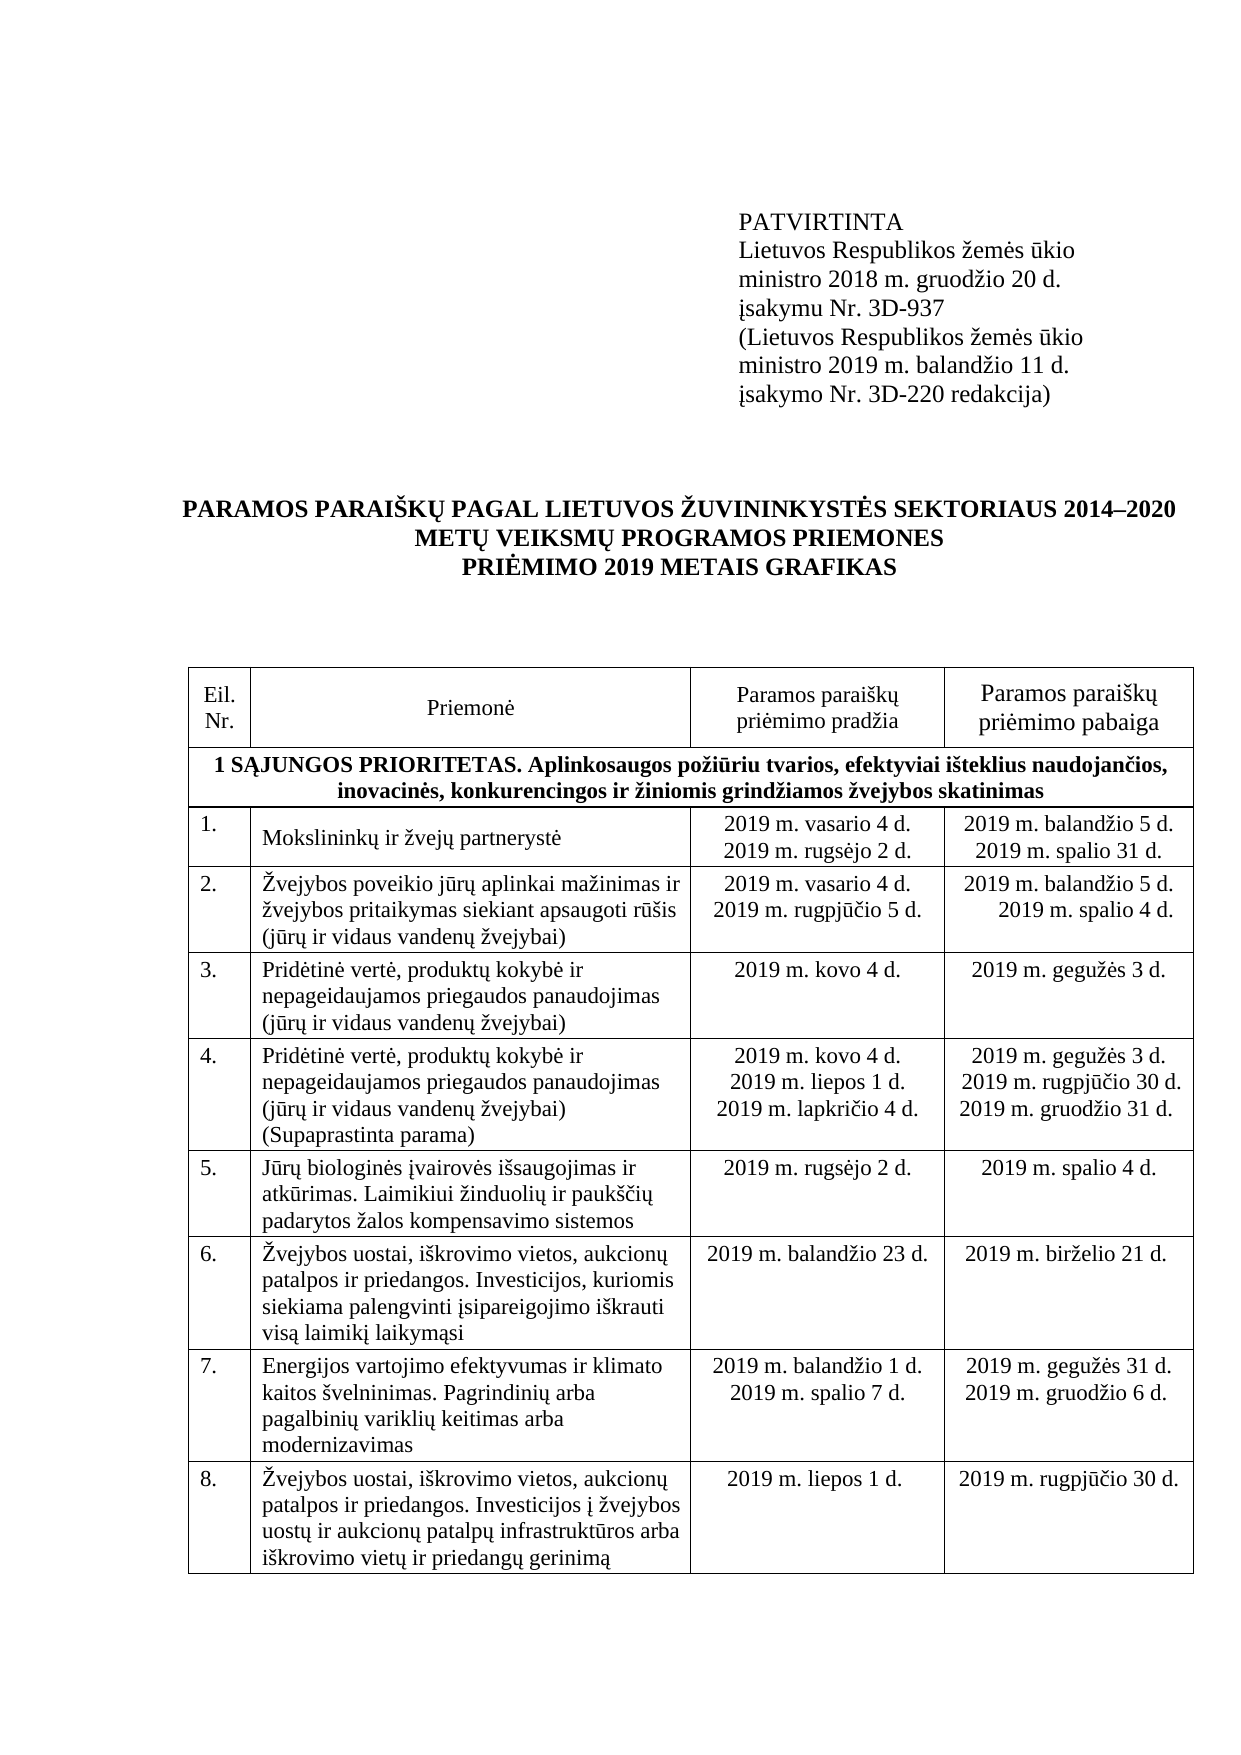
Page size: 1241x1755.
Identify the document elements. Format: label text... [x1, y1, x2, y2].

table_cell 3. [189, 953, 250, 1038]
text ministro 2019 m. balandžio 11 d. [738, 350, 1181, 379]
table_cell 2019 m. vasario 4 d. 2019 m. rugsėjo 2 d. [691, 808, 944, 866]
table_cell 2019 m. balandžio 5 d. 2019 m. spalio 31 d. [945, 808, 1193, 866]
text PATVIRTINTA [738, 207, 1181, 235]
table_cell 2019 m. spalio 4 d. [945, 1151, 1193, 1236]
table_cell 2019 m. birželio 21 d. [945, 1237, 1193, 1348]
table_cell 2019 m. balandžio 1 d. 2019 m. spalio 7 d. [691, 1350, 944, 1461]
table_cell 1 SĄJUNGOS PRIORITETAS. Aplinkosaugos požiūriu tvarios, efektyviai išteklius naudojančios, inovacinės, konkurencingos ir žiniomis grindžiamos žvejybos skatinimas [189, 748, 1193, 806]
table_cell 2019 m. gegužės 3 d. 2019 m. rugpjūčio 30 d. 2019 m. gruodžio 31 d. [945, 1039, 1193, 1150]
text (Lietuvos Respublikos žemės ūkio [738, 322, 1181, 350]
table_cell 1. [189, 808, 250, 866]
table_header Paramos paraiškų priėmimo pradžia [691, 668, 944, 747]
table_cell 2019 m. kovo 4 d. 2019 m. liepos 1 d. 2019 m. lapkričio 4 d. [691, 1039, 944, 1150]
table_cell 2019 m. gegužės 31 d. 2019 m. gruodžio 6 d. [945, 1350, 1193, 1461]
table_cell Žvejybos uostai, iškrovimo vietos, aukcionų patalpos ir priedangos. Investicijos, kuriomis siekiama palengvinti įsipareigojimo iškrauti visą laimikį laikymąsi [251, 1237, 690, 1348]
text PRIĖMIMO 2019 METAIS GRAFIKAS [177, 552, 1181, 580]
table_cell 2019 m. gegužės 3 d. [945, 953, 1193, 1038]
table_cell 6. [189, 1237, 250, 1348]
table_cell 5. [189, 1151, 250, 1236]
table_cell 2019 m. liepos 1 d. [691, 1462, 944, 1573]
table_cell Žvejybos uostai, iškrovimo vietos, aukcionų patalpos ir priedangos. Investicijos į žvejybos uostų ir aukcionų patalpų infrastruktūros arba iškrovimo vietų ir priedangų gerinimą [251, 1462, 690, 1573]
table_cell 2019 m. rugsėjo 2 d. [691, 1151, 944, 1236]
table_cell Pridėtinė vertė, produktų kokybė ir nepageidaujamos priegaudos panaudojimas (jūrų ir vidaus vandenų žvejybai) [251, 953, 690, 1038]
table_cell 2019 m. balandžio 23 d. [691, 1237, 944, 1348]
table_cell Mokslininkų ir žvejų partnerystė [251, 808, 690, 866]
table_cell 2019 m. kovo 4 d. [691, 953, 944, 1038]
table_cell Jūrų biologinės įvairovės išsaugojimas ir atkūrimas. Laimikiui žinduolių ir paukščių padarytos žalos kompensavimo sistemos [251, 1151, 690, 1236]
table_cell Energijos vartojimo efektyvumas ir klimato kaitos švelninimas. Pagrindinių arba pagalbinių variklių keitimas arba modernizavimas [251, 1350, 690, 1461]
table_cell 8. [189, 1462, 250, 1573]
table_header Eil. Nr. [189, 668, 250, 747]
text įsakymu Nr. 3D-937 [738, 293, 1181, 322]
table_cell 4. [189, 1039, 250, 1150]
table_cell Žvejybos poveikio jūrų aplinkai mažinimas ir žvejybos pritaikymas siekiant apsaugoti rūšis (jūrų ir vidaus vandenų žvejybai) [251, 867, 690, 952]
table_cell 2019 m. balandžio 5 d. 2019 m. spalio 4 d. [945, 867, 1193, 952]
text įsakymo Nr. 3D-220 redakcija) [738, 379, 1181, 408]
table_header Paramos paraiškų priėmimo pabaiga [945, 668, 1193, 747]
table_cell 7. [189, 1350, 250, 1461]
text PARAMOS PARAIŠKŲ PAGAL LIETUVOS ŽUVININKYSTĖS SEKTORIAUS 2014–2020 METŲ VEIKSMŲ PROGRAMOS PRIEMONES [177, 494, 1181, 552]
table_header Priemonė [251, 668, 690, 747]
table_cell Pridėtinė vertė, produktų kokybė ir nepageidaujamos priegaudos panaudojimas (jūrų ir vidaus vandenų žvejybai) (Supaprastinta parama) [251, 1039, 690, 1150]
table_cell 2019 m. vasario 4 d. 2019 m. rugpjūčio 5 d. [691, 867, 944, 952]
table_cell 2019 m. rugpjūčio 30 d. [945, 1462, 1193, 1573]
table_cell 2. [189, 867, 250, 952]
text Lietuvos Respublikos žemės ūkio [738, 235, 1181, 264]
text ministro 2018 m. gruodžio 20 d. [738, 264, 1181, 293]
